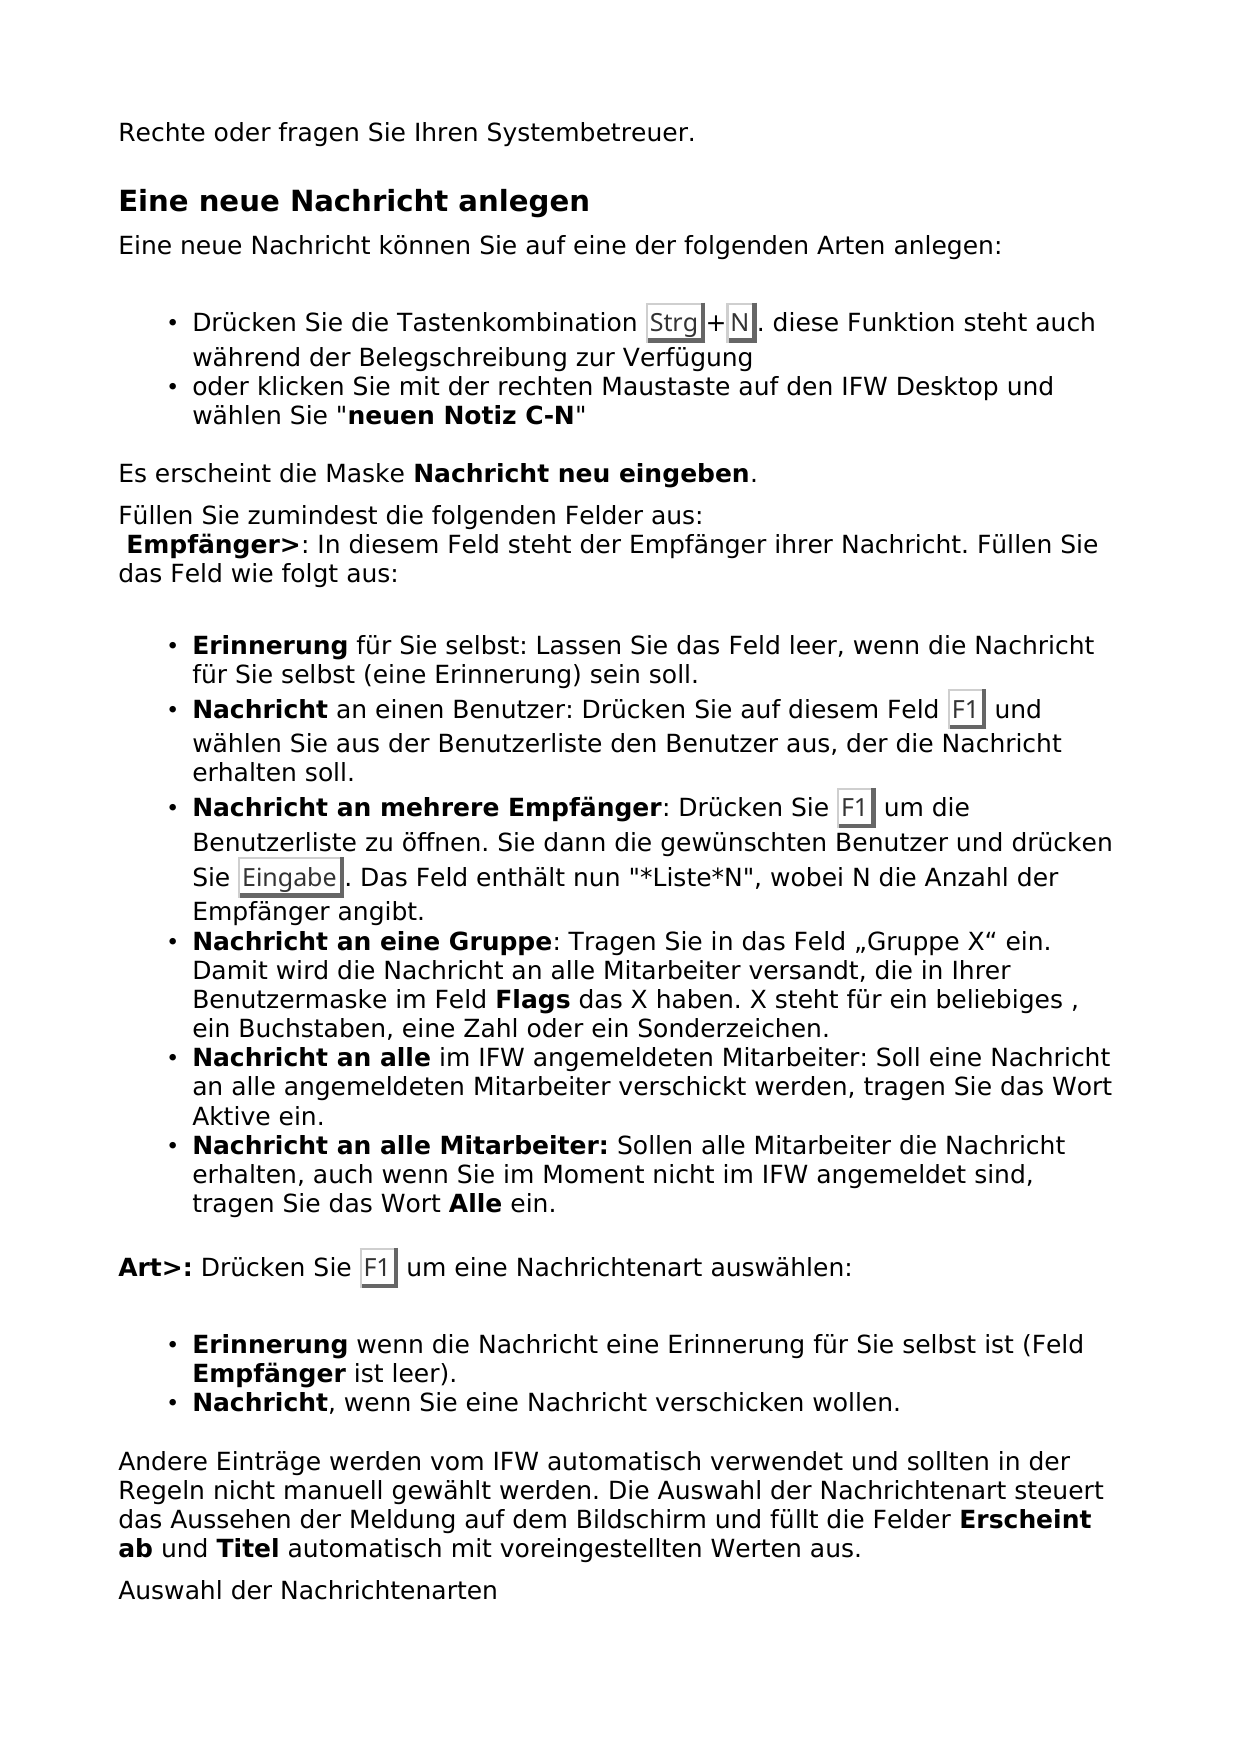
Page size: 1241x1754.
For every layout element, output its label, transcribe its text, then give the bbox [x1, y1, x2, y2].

text Auswahl der Nachrichtenarten [118, 1576, 1122, 1606]
list Nachricht an eine Gruppe: Tragen Sie in das Feld „Gruppe X“ ein. Damit wird die Nachricht an alle Mitarbeiter versandt, die in Ihrer Benutzermaske im Feld Flags das X haben. X steht für ein beliebiges , ein Buchstaben, eine Zahl oder ein Sonderzeichen. [177, 927, 1122, 1043]
text Art>: Drücken Sie F1 um eine Nachrichtenart auswählen: [118, 1248, 360, 1288]
text Eine neue Nachricht können Sie auf eine der folgenden Arten anlegen: [118, 231, 1122, 260]
text Andere Einträge werden vom IFW automatisch verwendet und sollten in der Regeln nicht manuell gewählt werden. Die Auswahl der Nachrichtenart steuert das Aussehen der Meldung auf dem Bildschirm und füllt die Felder Erscheint ab und Titel automatisch mit voreingestellten Werten aus. [118, 1447, 1122, 1564]
list Nachricht, wenn Sie eine Nachricht verschicken wollen. [177, 1388, 1122, 1418]
list Nachricht an mehrere Empfänger: Drücken Sie F1 um die Benutzerliste zu öffnen. Sie dann die gewünschten Benutzer und drücken Sie Eingabe. Das Feld enthält nun "*Liste*N", wobei N die Anzahl der Empfänger angibt. [177, 788, 1122, 927]
text Es erscheint die Maske Nachricht neu eingeben. [118, 460, 1122, 489]
list Nachricht an einen Benutzer: Drücken Sie auf diesem Feld F1 und wählen Sie aus der Benutzerliste den Benutzer aus, der die Nachricht erhalten soll. [177, 689, 1122, 788]
list Nachricht an alle im IFW angemeldeten Mitarbeiter: Soll eine Nachricht an alle angemeldeten Mit­arbeiter verschickt werden, tragen Sie das Wort Aktive ein. [177, 1043, 1122, 1131]
list oder klicken Sie mit der rechten Maustaste auf den IFW Desktop und wählen Sie "neuen Notiz C-N" [177, 372, 1122, 430]
text Rechte oder fragen Sie Ihren Systembetreuer. [118, 118, 1122, 147]
text Art>: Drücken Sie F1 um eine Nachrichtenart auswählen: [398, 1248, 1122, 1288]
subtitle Eine neue Nachricht anlegen [118, 185, 1122, 219]
list Drücken Sie die Tastenkombination Strg+N. diese Funktion steht auch während der Belegschreibung zur Verfügung [177, 302, 1122, 372]
list Nachricht an alle Mitarbeiter: Sollen alle Mitarbeiter die Nachricht erhalten, auch wenn Sie im Moment nicht im IFW angemeldet sind, tragen Sie das Wort Alle ein. [177, 1131, 1122, 1218]
text Füllen Sie zumindest die folgenden Felder aus: Empfänger>: In diesem Feld steht der Empfänger ihrer Nachricht. Füllen Sie das Feld wie folgt aus: [118, 501, 1122, 589]
list Erinnerung wenn die Nachricht eine Erinnerung für Sie selbst ist (Feld Empfänger ist leer). [177, 1330, 1122, 1388]
list Erinnerung für Sie selbst: Lassen Sie das Feld leer, wenn die Nachricht für Sie selbst (eine Erinnerung) sein soll. [177, 631, 1122, 689]
